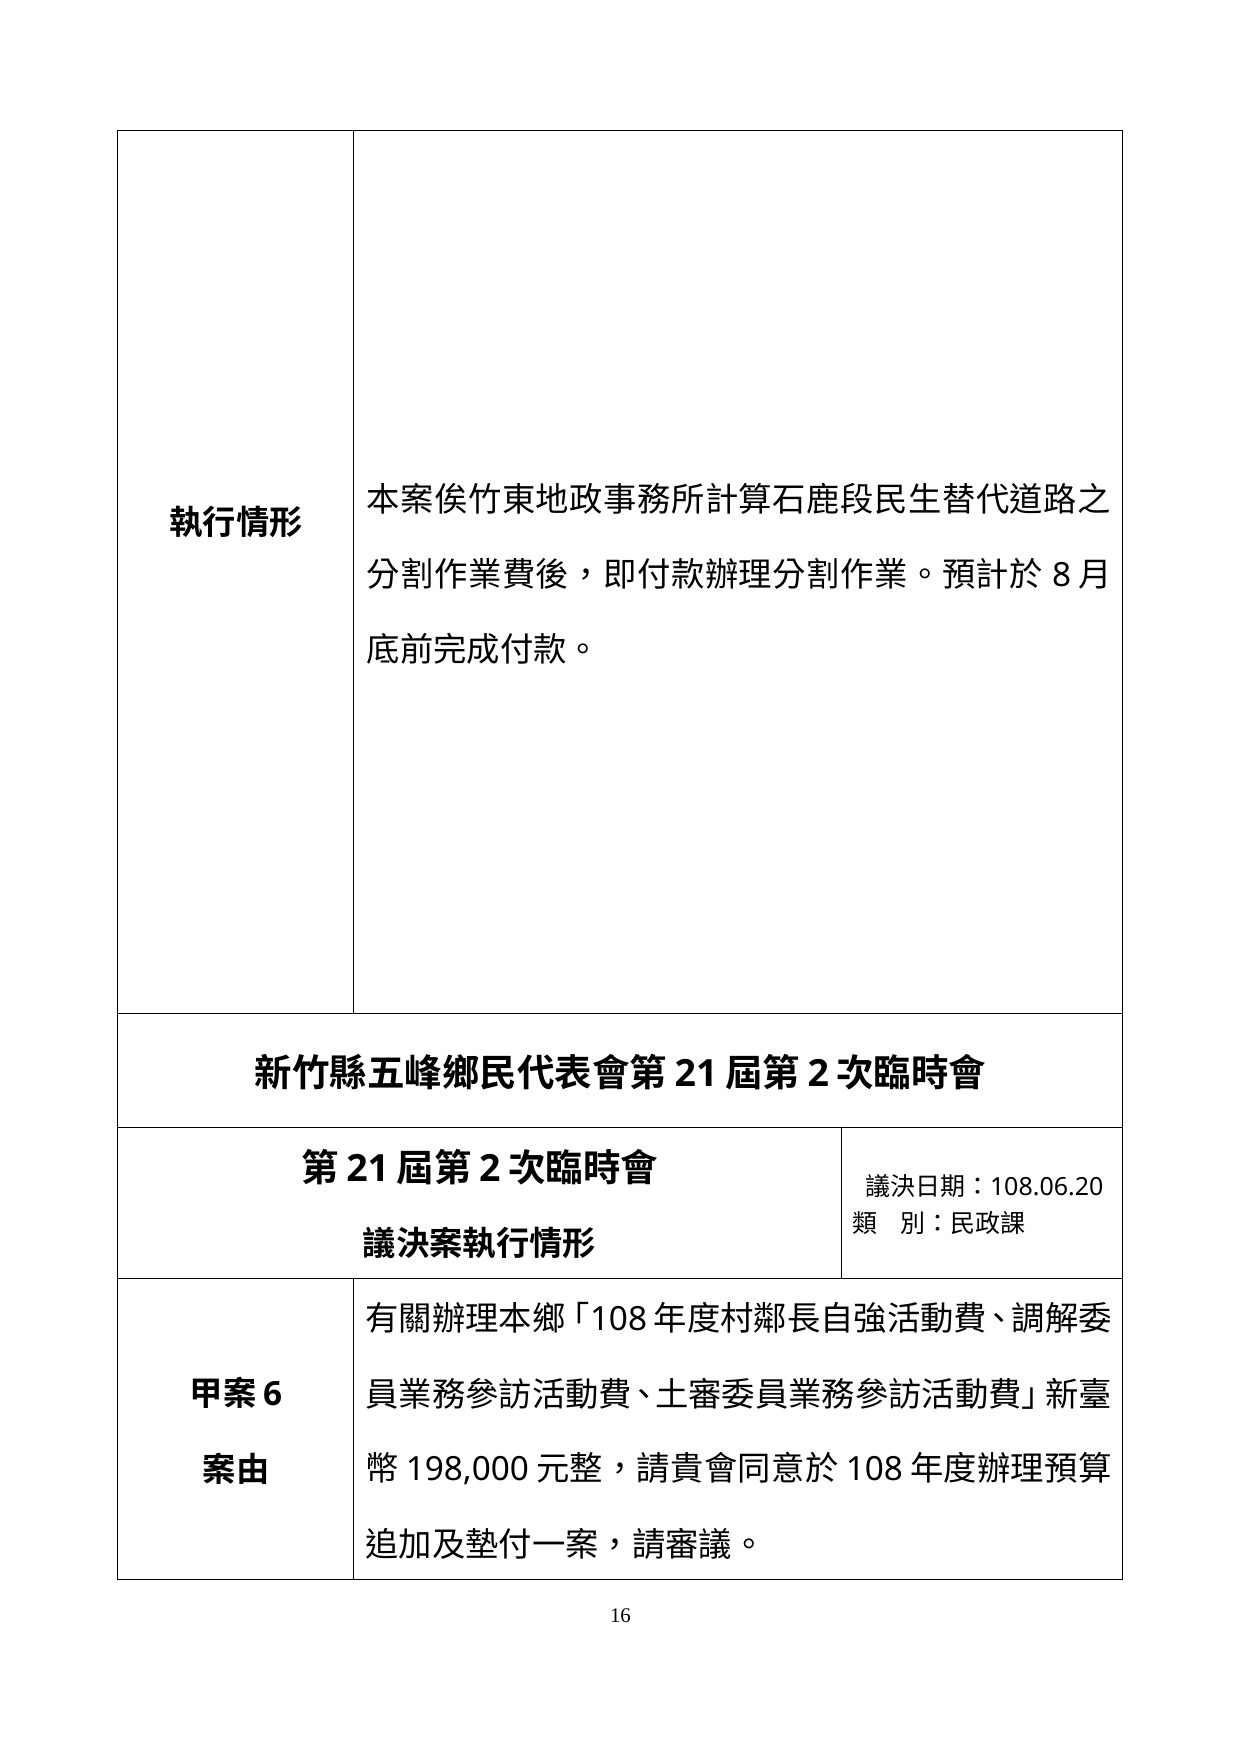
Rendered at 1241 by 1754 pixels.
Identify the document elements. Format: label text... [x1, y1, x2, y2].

table_cell 第21屆第2次臨時會 議決案執行情形 [118, 1128, 841, 1278]
table_cell [109, 1013, 117, 1127]
table_cell [109, 1278, 117, 1579]
table_cell 甲案6 案由 [118, 1279, 353, 1579]
table_cell [109, 130, 117, 1013]
table_cell 執行情形 [118, 131, 353, 1013]
table_cell [109, 1127, 117, 1278]
table_cell 議決日期：108.06.20 類 別：民政課 [842, 1128, 1122, 1278]
table_cell 本案俟竹東地政事務所計算石鹿段民生替代道路之分割作業費後，即付款辦理分割作業。預計於8月底前完成付款。 [354, 131, 1122, 1013]
table_cell 有關辦理本鄉「108年度村鄰長自強活動費、調解委員業務參訪活動費、土審委員業務參訪活動費」新臺幣198,000元整，請貴會同意於108年度辦理預算追加及墊付一案，請審議。 [354, 1279, 1122, 1579]
table_cell 新竹縣五峰鄉民代表會第21屆第2次臨時會 [118, 1014, 1122, 1127]
